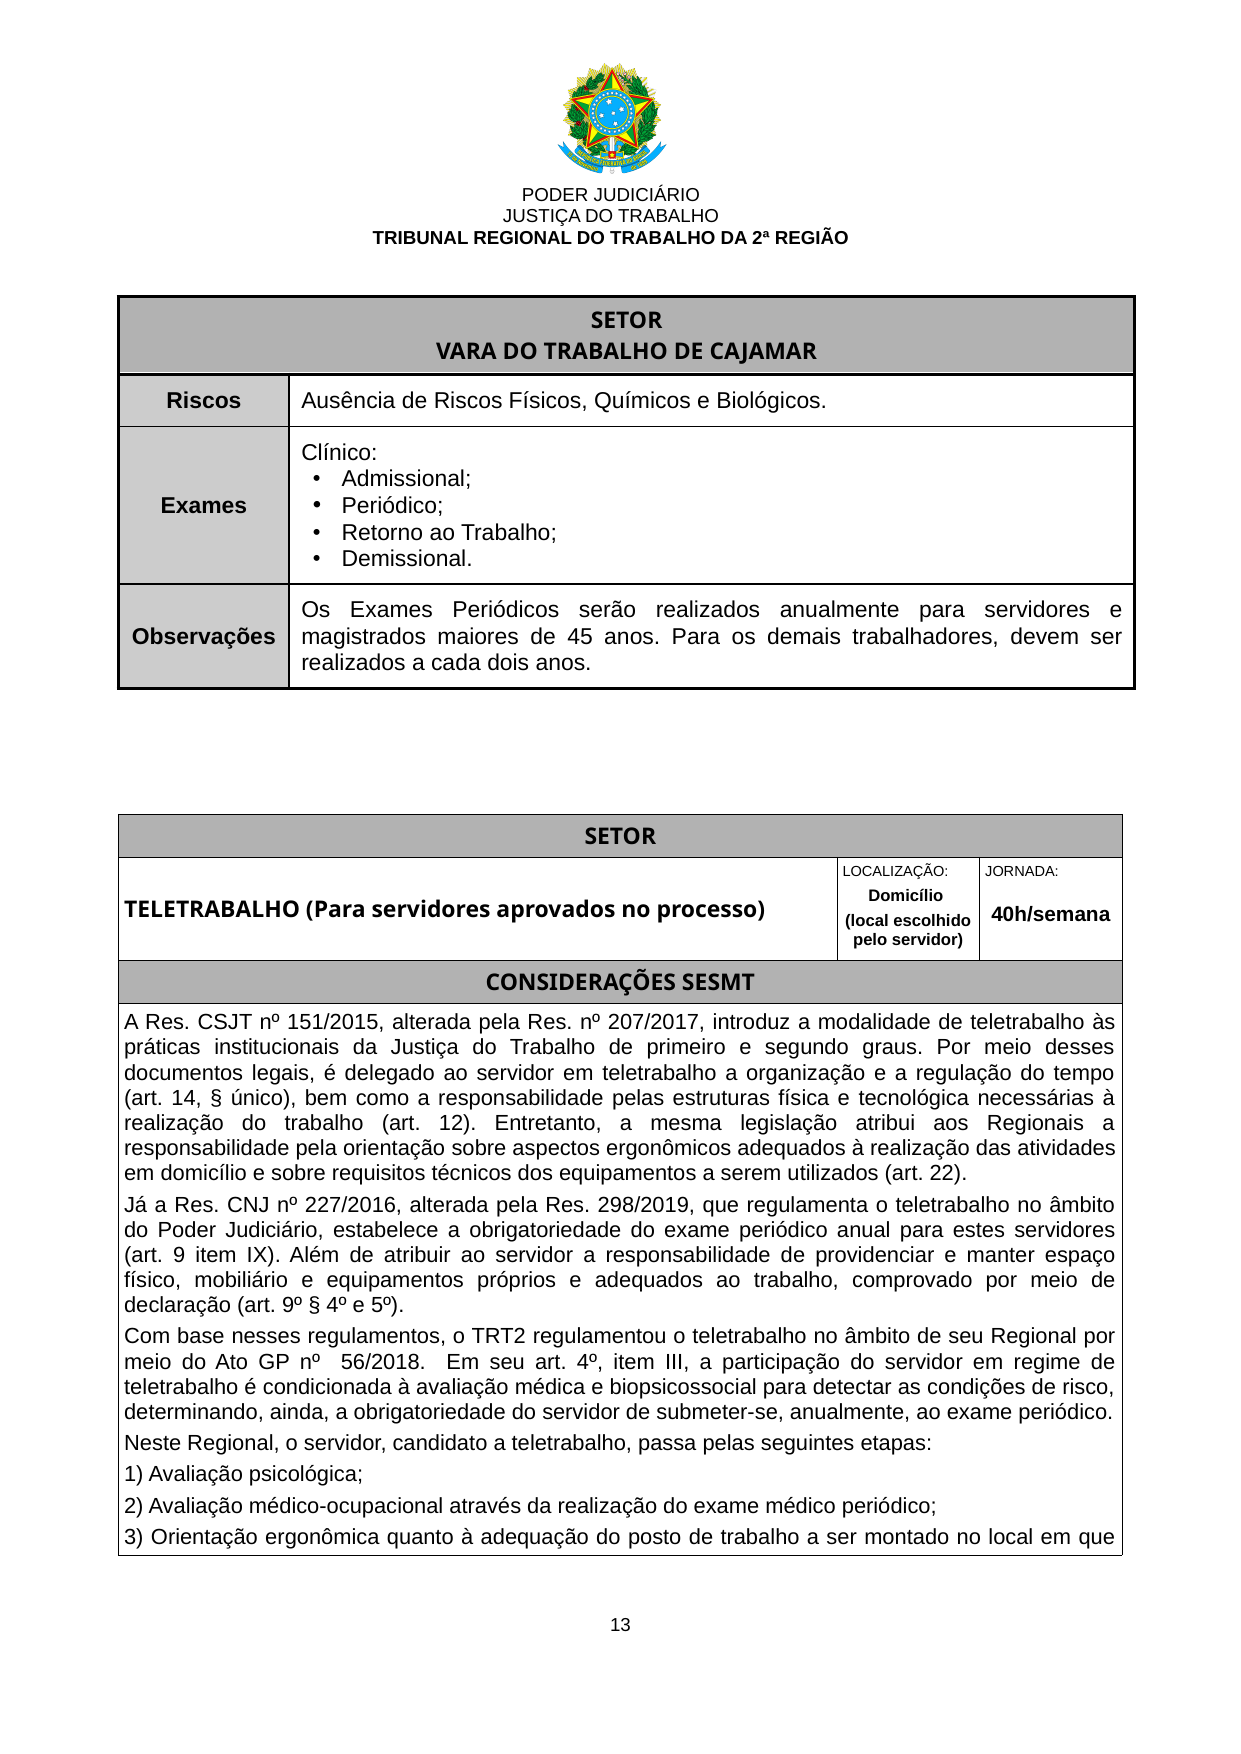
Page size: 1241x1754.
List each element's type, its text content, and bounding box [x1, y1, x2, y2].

table_cell Clínico: Admissional; Periódico; Retorno ao Trabalho; Demissional. [290, 427, 1133, 583]
table_cell LOCALIZAÇÃO: Domicílio (local escolhido pelo servidor) [838, 858, 979, 960]
table_header SETOR VARA DO TRABALHO DE CAJAMAR [120, 298, 1133, 372]
table_cell JORNADA: 40h/semana [980, 858, 1122, 960]
table_cell Ausência de Riscos Físicos, Químicos e Biológicos. [290, 376, 1133, 426]
table_cell Os Exames Periódicos serão realizados anualmente para servidores e magistrados maiores de 45 anos. Para os demais trabalhadores, devem ser realizados a cada dois anos. [290, 585, 1133, 687]
table_header SETOR [119, 815, 1122, 857]
table_cell CONSIDERAÇÕES SESMT [119, 961, 1122, 1003]
table_cell Observações [120, 585, 288, 687]
table_cell Riscos [120, 376, 288, 426]
table_cell Exames [120, 427, 288, 583]
table_cell TELETRABALHO (Para servidores aprovados no processo) [119, 858, 837, 960]
table_cell A Res. CSJT nº 151/2015, alterada pela Res. nº 207/2017, introduz a modalidade de teletrabalho às práticas institucionais da Justiça do Trabalho de primeiro e segundo graus. Por meio desses documentos legais, é delegado ao servidor em teletrabalho a organização e a regulação do tempo (art. 14, § único), bem como a responsabilidade pelas estruturas física e tecnológica necessárias à realização do trabalho (art. 12). Entretanto, a mesma legislação atribui aos Regionais a responsabilidade pela orientação sobre aspectos ergonômicos adequados à realização das atividades em domicílio e sobre requisitos técnicos dos equipamentos a serem utilizados (art. 22). Já a Res. CNJ nº 227/2016, alterada pela Res. 298/2019, que regulamenta o teletrabalho no âmbito do Poder Judiciário, estabelece a obrigatoriedade do exame periódico anual para estes servidores (art. 9 item IX). Além de atribuir ao servidor a responsabilidade de providenciar e manter espaço físico, mobiliário e equipamentos próprios e adequados ao trabalho, comprovado por meio de declaração (art. 9º § 4º e 5º). Com base nesses regulamentos, o TRT2 regulamentou o teletrabalho no âmbito de seu Regional por meio do Ato GP nº 56/2018. Em seu art. 4º, item III, a participação do servidor em regime de teletrabalho é condicionada à avaliação médica e biopsicossocial para detectar as condições de risco, determinando, ainda, a obrigatoriedade do servidor de submeter-se, anualmente, ao exame periódico. Neste Regional, o servidor, candidato a teletrabalho, passa pelas seguintes etapas: 1) Avaliação psicológica; 2) Avaliação médico-ocupacional através da realização do exame médico periódico; 3) Orientação ergonômica quanto à adequação do posto de trabalho a ser montado no local em que [119, 1004, 1122, 1554]
